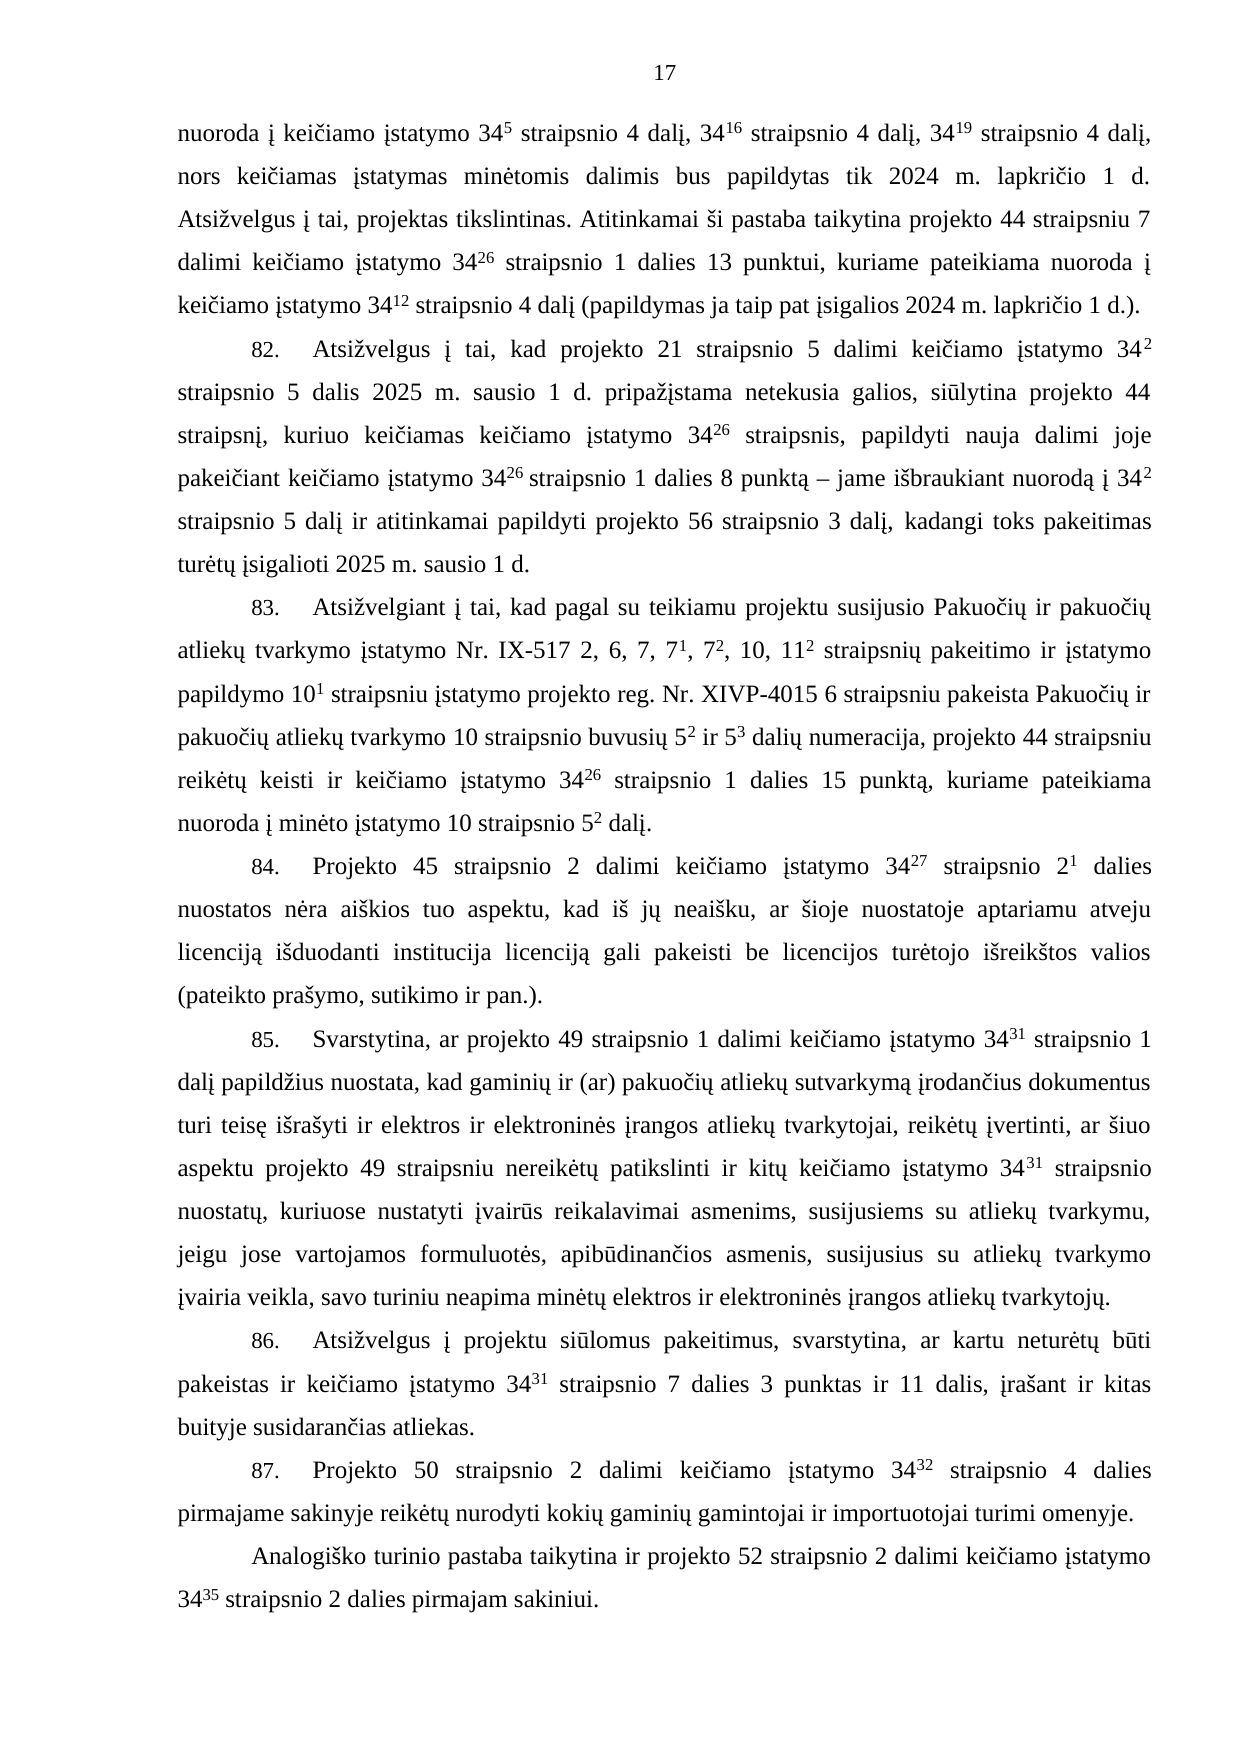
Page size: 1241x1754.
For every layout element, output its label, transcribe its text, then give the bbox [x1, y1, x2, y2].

list nuoroda į keičiamo įstatymo 345 straipsnio 4 dalį, 3416 straipsnio 4 dalį, 3419 straipsnio 4 dalį, nors keičiamas įstatymas minėtomis dalimis bus papildytas tik 2024 m. lapkričio 1 d. Atsižvelgus į tai, projektas tikslintinas. Atitinkamai ši pastaba taikytina projekto 44 straipsniu 7 dalimi keičiamo įstatymo 3426 straipsnio 1 dalies 13 punktui, kuriame pateikiama nuoroda į keičiamo įstatymo 3412 straipsnio 4 dalį (papildymas ja taip pat įsigalios 2024 m. lapkričio 1 d.). [177, 118, 1152, 319]
list Svarstytina, ar projekto 49 straipsnio 1 dalimi keičiamo įstatymo 3431 straipsnio 1 dalį papildžius nuostata, kad gaminių ir (ar) pakuočių atliekų sutvarkymą įrodančius dokumentus turi teisę išrašyti ir elektros ir elektroninės įrangos atliekų tvarkytojai, reikėtų įvertinti, ar šiuo aspektu projekto 49 straipsniu nereikėtų patikslinti ir kitų keičiamo įstatymo 3431 straipsnio nuostatų, kuriuose nustatyti įvairūs reikalavimai asmenims, susijusiems su atliekų tvarkymu, jeigu jose vartojamos formuluotės, apibūdinančios asmenis, susijusius su atliekų tvarkymo įvairia veikla, savo turiniu neapima minėtų elektros ir elektroninės įrangos atliekų tvarkytojų. [177, 1024, 1152, 1311]
list Projekto 45 straipsnio 2 dalimi keičiamo įstatymo 3427 straipsnio 21 dalies nuostatos nėra aiškios tuo aspektu, kad iš jų neaišku, ar šioje nuostatoje aptariamu atveju licenciją išduodanti institucija licenciją gali pakeisti be licencijos turėtojo išreikštos valios (pateikto prašymo, sutikimo ir pan.). [177, 851, 1152, 1009]
list Atsižvelgiant į tai, kad pagal su teikiamu projektu susijusio Pakuočių ir pakuočių atliekų tvarkymo įstatymo Nr. IX-517 2, 6, 7, 71, 72, 10, 112 straipsnių pakeitimo ir įstatymo papildymo 101 straipsniu įstatymo projekto reg. Nr. XIVP-4015 6 straipsniu pakeista Pakuočių ir pakuočių atliekų tvarkymo 10 straipsnio buvusių 52 ir 53 dalių numeracija, projekto 44 straipsniu reikėtų keisti ir keičiamo įstatymo 3426 straipsnio 1 dalies 15 punktą, kuriame pateikiama nuoroda į minėto įstatymo 10 straipsnio 52 dalį. [177, 592, 1152, 837]
list Atsižvelgus į projektu siūlomus pakeitimus, svarstytina, ar kartu neturėtų būti pakeistas ir keičiamo įstatymo 3431 straipsnio 7 dalies 3 punktas ir 11 dalis, įrašant ir kitas buityje susidarančias atliekas. [177, 1326, 1152, 1441]
list Projekto 50 straipsnio 2 dalimi keičiamo įstatymo 3432 straipsnio 4 dalies pirmajame sakinyje reikėtų nurodyti kokių gaminių gamintojai ir importuotojai turimi omenyje. [177, 1455, 1152, 1527]
list Atsižvelgus į tai, kad projekto 21 straipsnio 5 dalimi keičiamo įstatymo 342 straipsnio 5 dalis 2025 m. sausio 1 d. pripažįstama netekusia galios, siūlytina projekto 44 straipsnį, kuriuo keičiamas keičiamo įstatymo 3426 straipsnis, papildyti nauja dalimi joje pakeičiant keičiamo įstatymo 3426 straipsnio 1 dalies 8 punktą – jame išbraukiant nuorodą į 342 straipsnio 5 dalį ir atitinkamai papildyti projekto 56 straipsnio 3 dalį, kadangi toks pakeitimas turėtų įsigalioti 2025 m. sausio 1 d. [177, 334, 1152, 578]
list Analogiško turinio pastaba taikytina ir projekto 52 straipsnio 2 dalimi keičiamo įstatymo 3435 straipsnio 2 dalies pirmajam sakiniui. [177, 1541, 1152, 1613]
